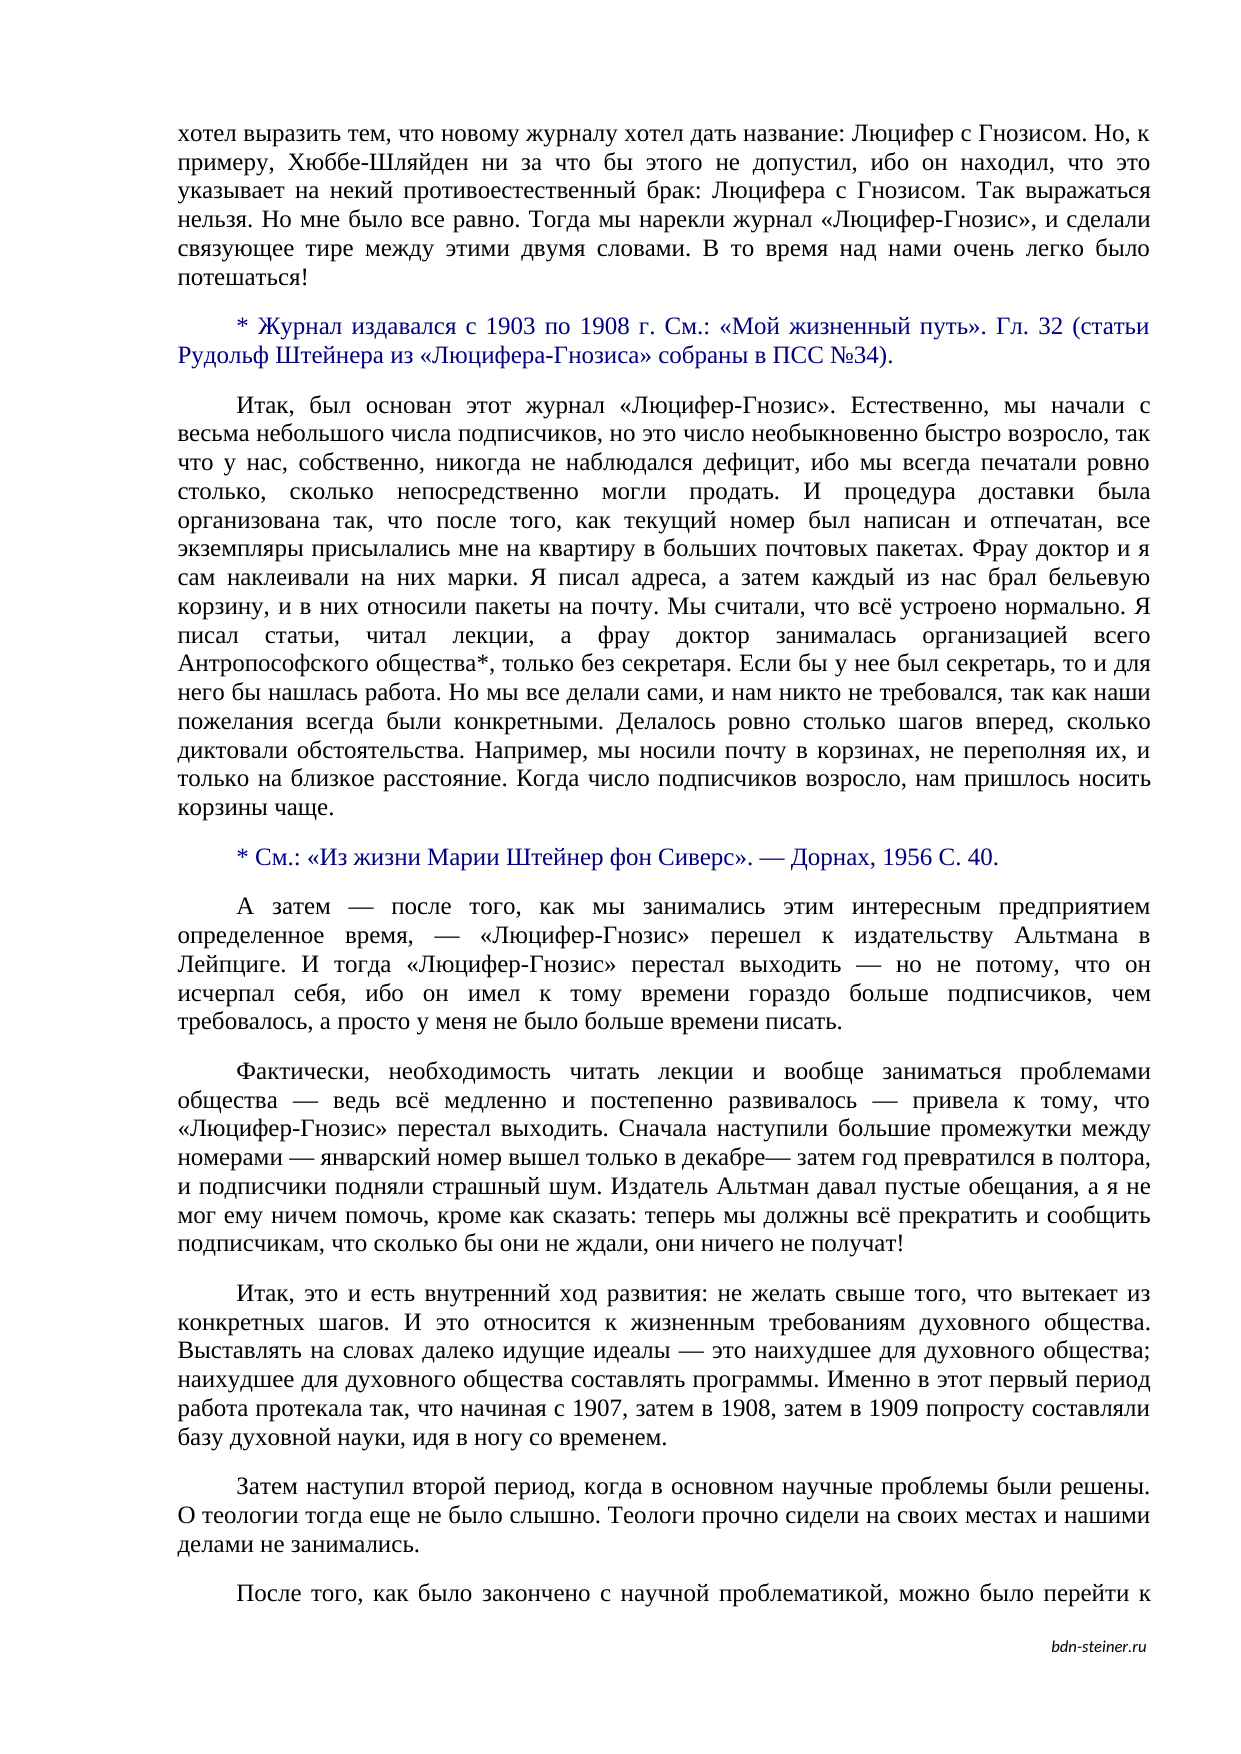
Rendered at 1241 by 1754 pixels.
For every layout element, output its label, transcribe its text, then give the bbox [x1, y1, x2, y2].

text Итак, был основан этот журнал «Люцифер-Гнозис». Естественно, мы начали с весьма небольшого числа подписчиков, но это число необыкновенно быстро возросло, так что у нас, собственно, никогда не наблюдался дефицит, ибо мы всегда печатали ровно столько, сколько непосредственно могли продать. И процедура доставки была организована так, что после того, как текущий номер был написан и отпечатан, все экземпляры присылались мне на квартиру в больших почтовых пакетах. Фрау доктор и я сам наклеивали на них марки. Я писал адреса, а затем каждый из нас брал бельевую корзину, и в них относили пакеты на почту. Мы считали, что всё устроено нормально. Я писал статьи, читал лекции, а фрау доктор занималась организацией всего Антропософского общества*, только без секретаря. Если бы у нее был секретарь, то и для него бы нашлась работа. Но мы все делали сами, и нам никто не требовался, так как наши пожелания всегда были конкретными. Делалось ровно столько шагов вперед, сколько диктовали обстоятельства. Например, мы носили почту в корзинах, не переполняя их, и только на близкое расстояние. Когда число подписчиков возросло, нам пришлось носить корзины чаще. [177, 390, 1152, 821]
text Фактически, необходимость читать лекции и вообще заниматься проблемами общества — ведь всё медленно и постепенно развивалось — привела к тому, что «Люцифер-Гнозис» перестал выходить. Сначала наступили большие промежутки между номерами — январский номер вышел только в декабре— затем год превратился в полтора, и подписчики подняли страшный шум. Издатель Альтман давал пустые обещания, а я не мог ему ничем помочь, кроме как сказать: теперь мы должны всё прекратить и сообщить подписчикам, что сколько бы они не ждали, они ничего не получат! [177, 1056, 1152, 1257]
text * Журнал издавался с 1903 по 1908 г. См.: «Мой жизненный путь». Гл. 32 (статьи Рудольф Штейнера из «Люцифера-Гнозиса» собраны в ПСС №34). [177, 311, 1152, 369]
text хотел выразить тем, что новому журналу хотел дать название: Люцифер с Гнозисом. Но, к примеру, Хюббе-Шляйден ни за что бы этого не допустил, ибо он находил, что это указывает на некий противоестественный брак: Люцифера с Гнозисом. Так выражаться нельзя. Но мне было все равно. Тогда мы нарекли журнал «Люцифер-Гнозис», и сделали связующее тире между этими двумя словами. В то время над нами очень легко было потешаться! [177, 118, 1152, 291]
text После того, как было закончено с научной проблематикой, можно было перейти к [177, 1578, 1152, 1607]
text Затем наступил второй период, когда в основном научные проблемы были решены. О теологии тогда еще не было слышно. Теологи прочно сидели на своих местах и нашими делами не занимались. [177, 1471, 1152, 1558]
text * См.: «Из жизни Марии Штейнер фон Сиверс». — Дорнах, 1956 С. 40. [177, 842, 1152, 871]
text А затем — после того, как мы занимались этим интересным предприятием определенное время, — «Люцифер-Гнозис» перешел к издательству Альтмана в Лейпциге. И тогда «Люцифер-Гнозис» перестал выходить — но не потому, что он исчерпал себя, ибо он имел к тому времени гораздо больше подписчиков, чем требовалось, а просто у меня не было больше времени писать. [177, 891, 1152, 1035]
text Итак, это и есть внутренний ход развития: не желать свыше того, что вытекает из конкретных шагов. И это относится к жизненным требованиям духовного общества. Выставлять на словах далеко идущие идеалы — это наихудшее для духовного общества; наихудшее для духовного общества составлять программы. Именно в этот первый период работа протекала так, что начиная с 1907, затем в 1908, затем в 1909 попросту составляли базу духовной науки, идя в ногу со временем. [177, 1278, 1152, 1451]
